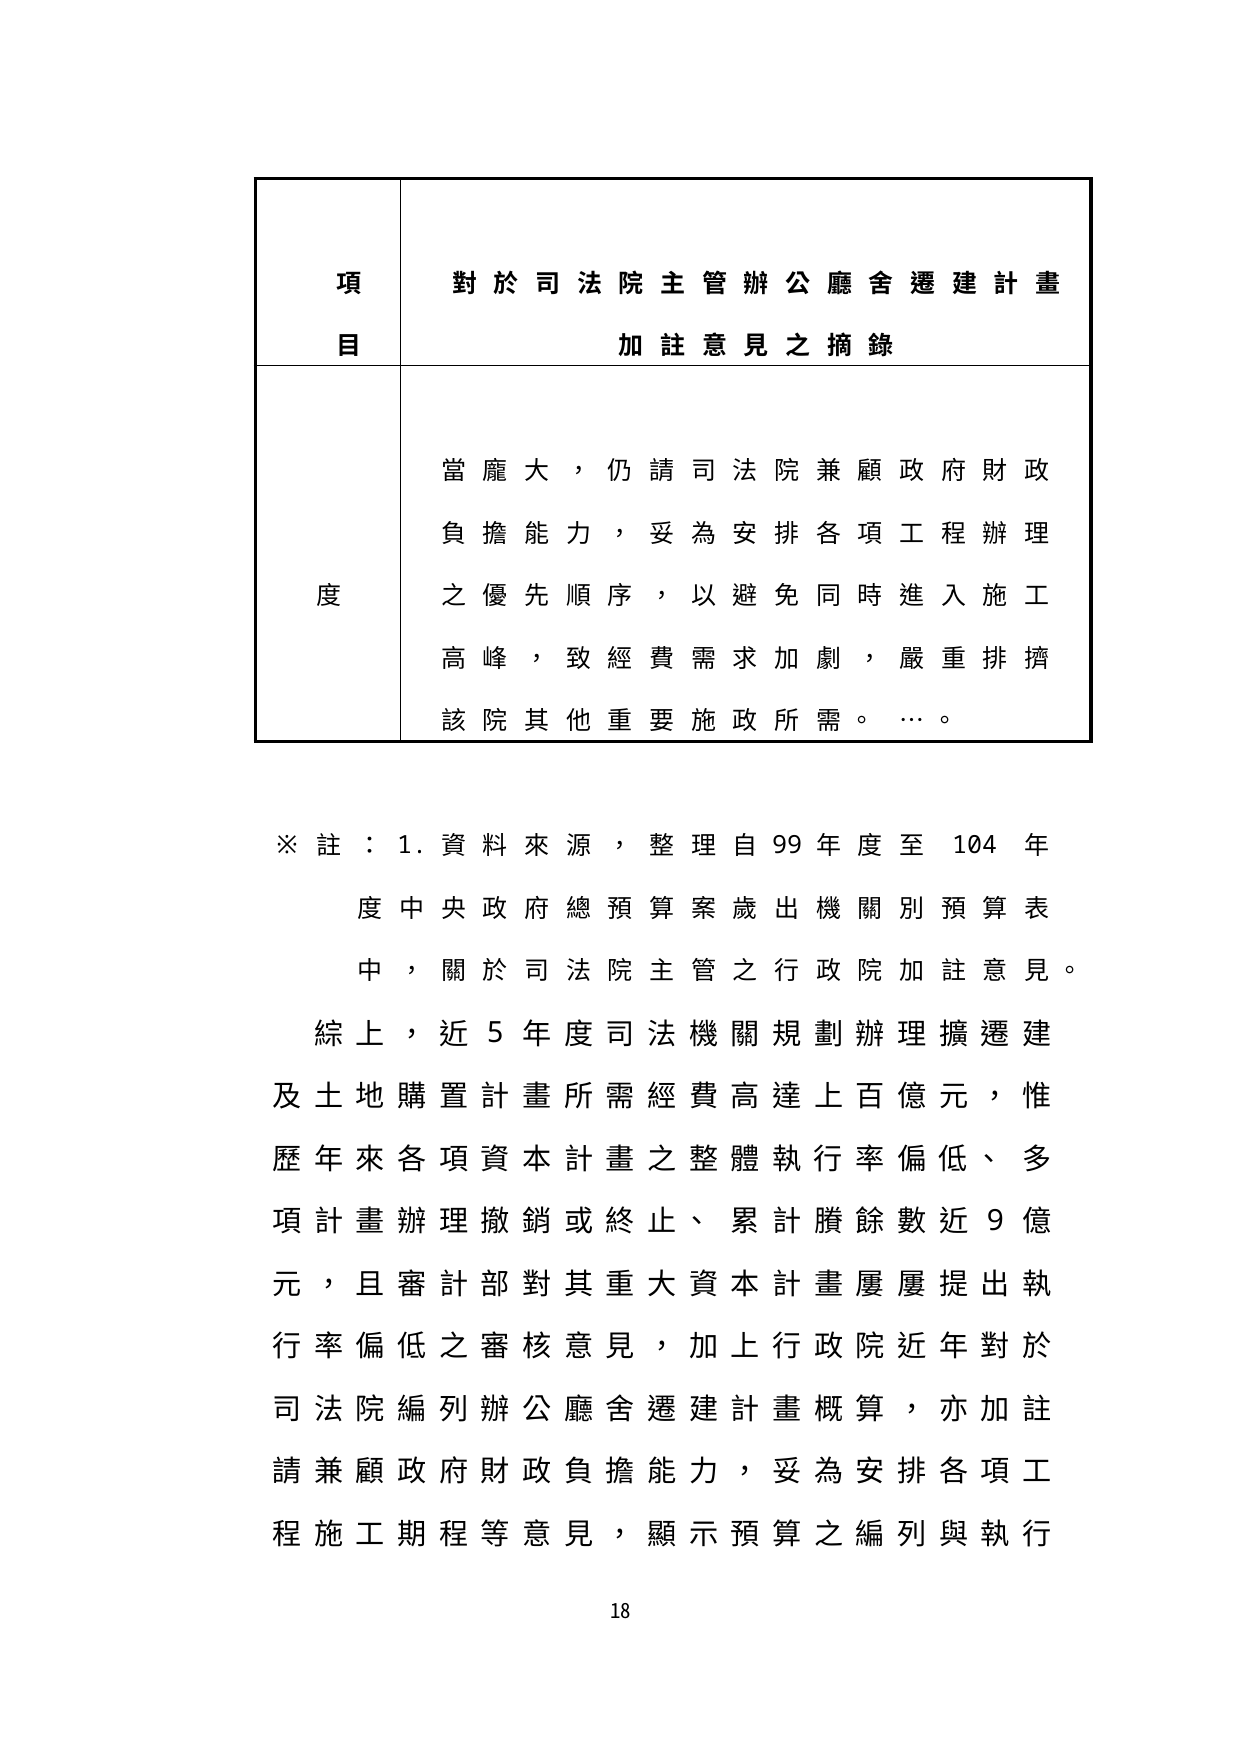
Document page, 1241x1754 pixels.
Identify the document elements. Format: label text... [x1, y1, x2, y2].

table_cell 度 [257, 366, 400, 740]
text 綜上，近5年度司法機關規劃辦理擴遷建及土地購置計畫所需經費高達上百億元，惟歷年來各項資本計畫之整體執行率偏低、多項計畫辦理撤銷或終止、累計賸餘數近9億元，且審計部對其重大資本計畫屢屢提出執行率偏低之審核意見，加上行政院近年對於司法院編列辦公廳舍遷建計畫概算，亦加註請兼顧政府財政負擔能力，妥為安排各項工程施工期程等意見，顯示預算之編列與執行 [242, 990, 1058, 1552]
table_header 項目 [257, 180, 400, 365]
table_header 對於司法院主管辦公廳舍遷建計畫加註意見之摘錄 [401, 180, 1089, 365]
text ※註：1.資料來源，整理自99年度至104年度中央政府總預算案歲出機關別預算表中，關於司法院主管之行政院加註意見。 [240, 802, 1058, 990]
table_cell 當龐大，仍請司法院兼顧政府財政負擔能力，妥為安排各項工程辦理之優先順序，以避免同時進入施工高峰，致經費需求加劇，嚴重排擠該院其他重要施政所需。…。 [401, 366, 1089, 740]
